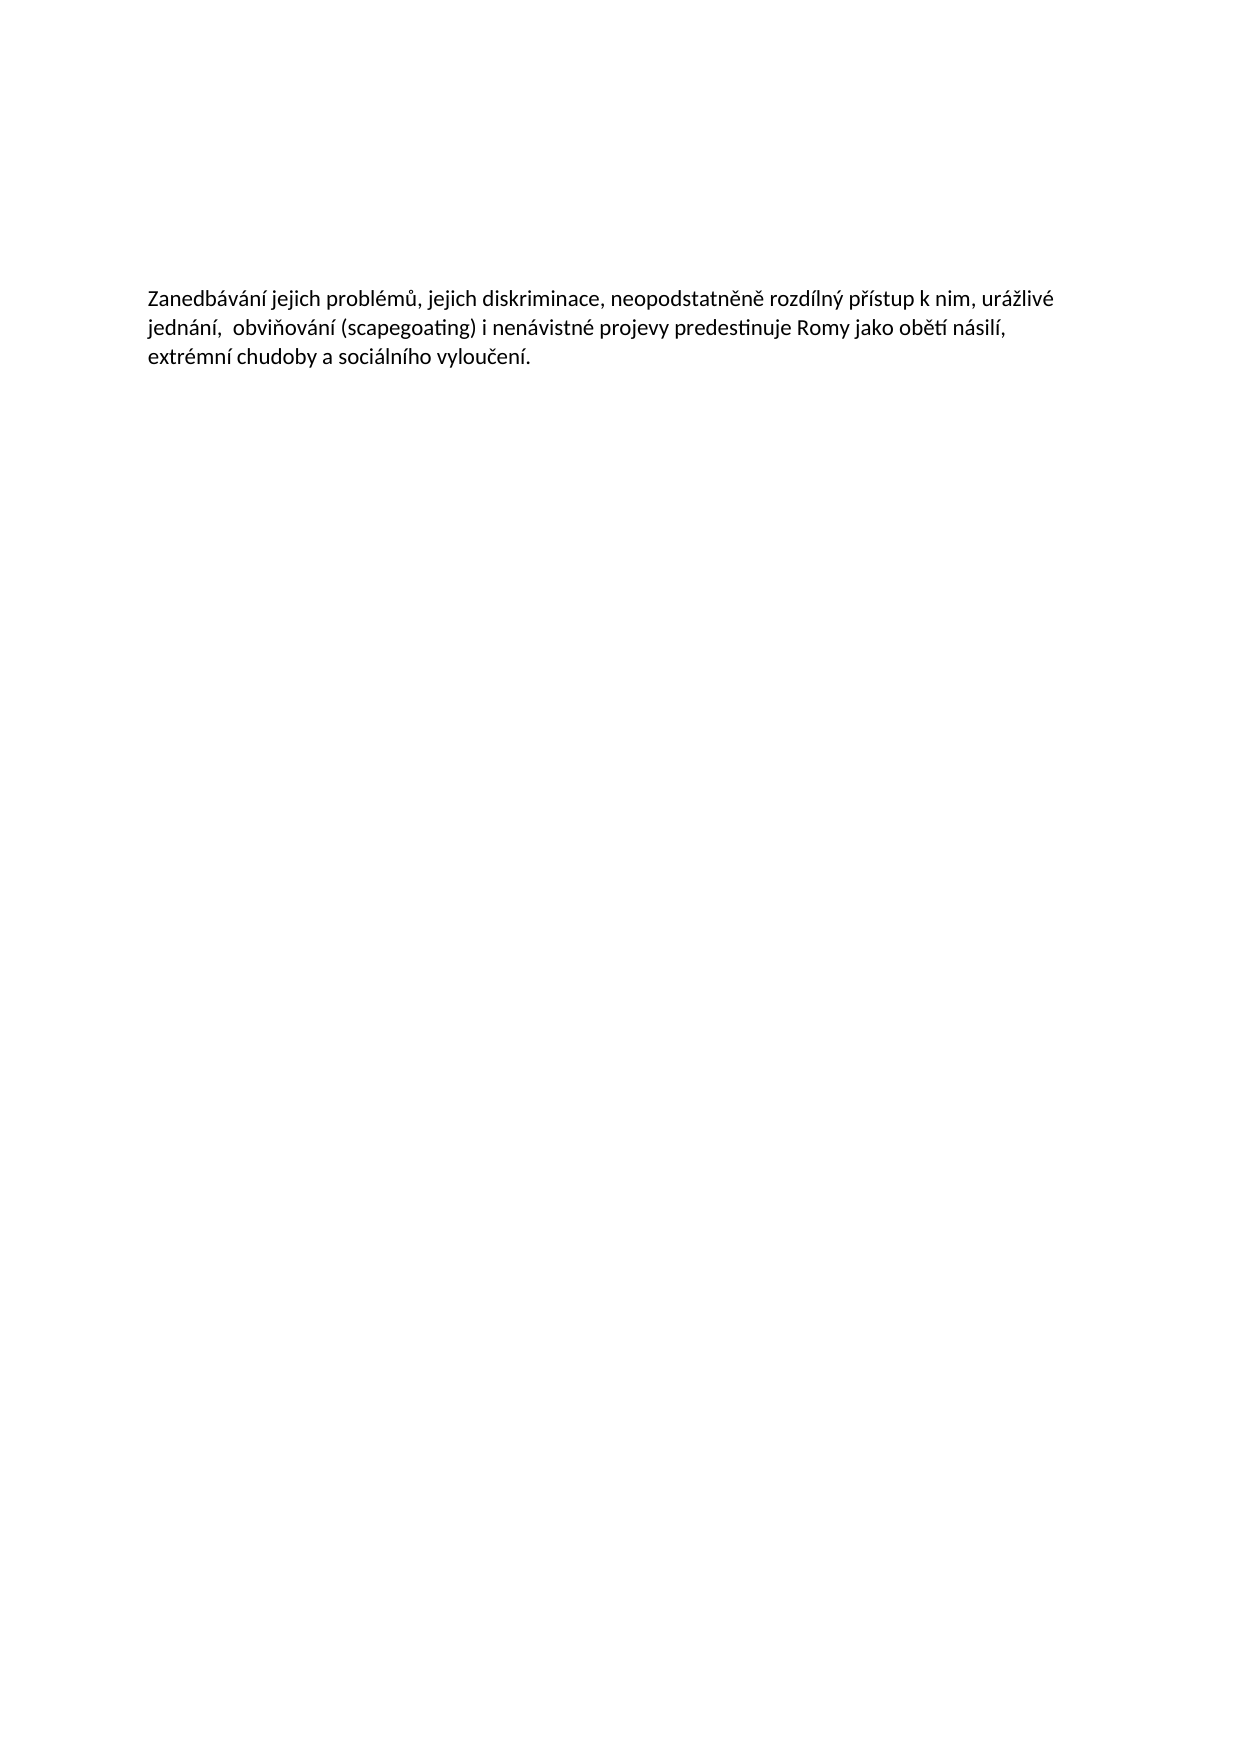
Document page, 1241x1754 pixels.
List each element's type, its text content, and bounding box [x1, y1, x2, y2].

text Zanedbávání jejich problémů, jejich diskriminace, neopodstatněně rozdílný přístup k nim, urážlivé jednání, obviňování (scapegoating) i nenávistné projevy predestinuje Romy jako obětí násilí, extrémní chudoby a sociálního vyloučení. [148, 284, 1093, 370]
